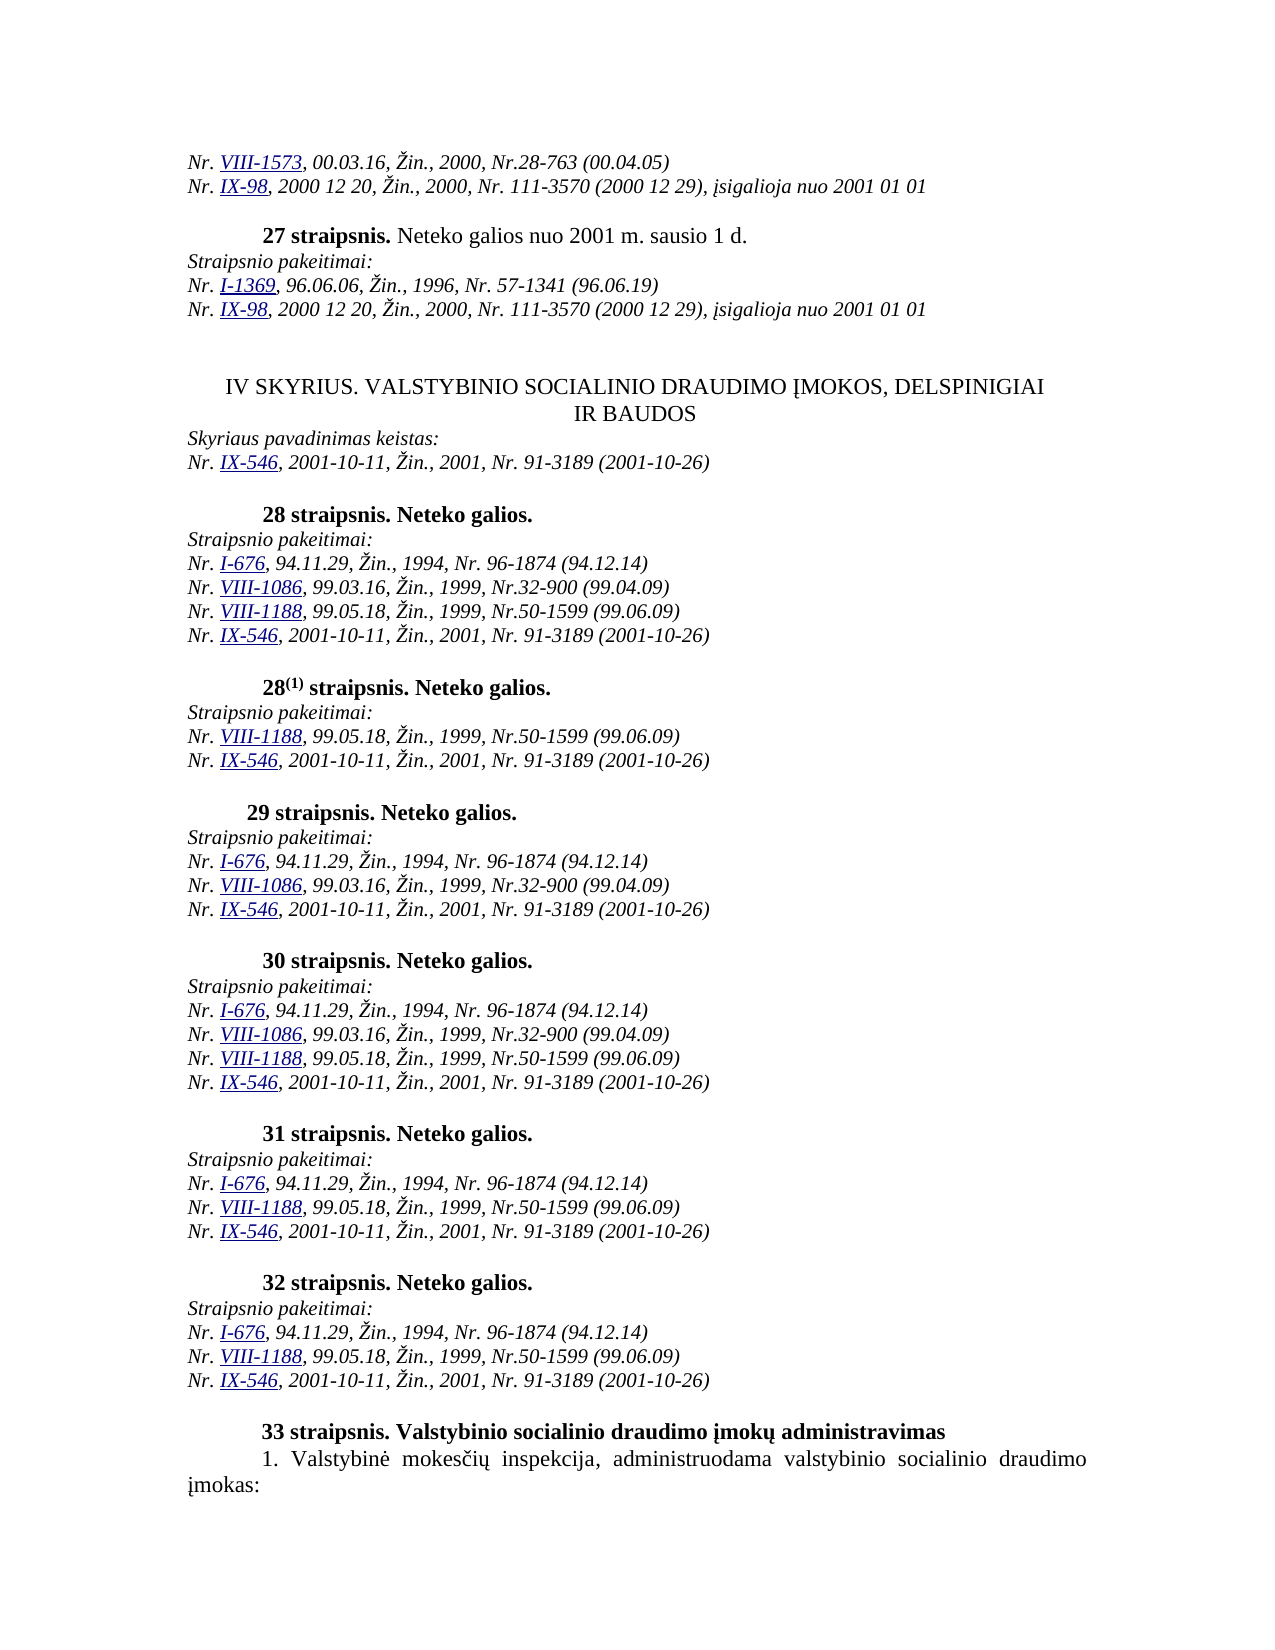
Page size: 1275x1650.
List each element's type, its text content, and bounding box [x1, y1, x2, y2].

text Straipsnio pakeitimai: [187, 825, 1088, 849]
text Nr. VIII-1573, 00.03.16, Žin., 2000, Nr.28-763 (00.04.05) [187, 150, 1088, 174]
text Nr. IX-546, 2001-10-11, Žin., 2001, Nr. 91-3189 (2001-10-26) [187, 623, 1088, 647]
text Straipsnio pakeitimai: [187, 527, 1088, 551]
text Nr. VIII-1188, 99.05.18, Žin., 1999, Nr.50-1599 (99.06.09) [187, 1344, 1088, 1368]
text 33 straipsnis. Valstybinio socialinio draudimo įmokų administravimas [187, 1418, 1087, 1445]
text Straipsnio pakeitimai: [187, 700, 1088, 724]
text 29 straipsnis. Neteko galios. [187, 798, 1088, 825]
text 30 straipsnis. Neteko galios. [187, 947, 1088, 974]
text Straipsnio pakeitimai: [187, 1296, 1088, 1320]
text Straipsnio pakeitimai: [187, 1147, 1088, 1171]
text Nr. VIII-1188, 99.05.18, Žin., 1999, Nr.50-1599 (99.06.09) [187, 599, 1088, 623]
text Nr. I-676, 94.11.29, Žin., 1994, Nr. 96-1874 (94.12.14) [187, 998, 1088, 1022]
text 27 straipsnis. Neteko galios nuo 2001 m. sausio 1 d. [187, 222, 1088, 248]
text Straipsnio pakeitimai: [187, 248, 1088, 273]
text Nr. IX-98, 2000 12 20, Žin., 2000, Nr. 111-3570 (2000 12 29), įsigalioja nuo 2001 01 01 [187, 174, 1088, 198]
text Nr. VIII-1086, 99.03.16, Žin., 1999, Nr.32-900 (99.04.09) [187, 873, 1088, 897]
text Nr. VIII-1188, 99.05.18, Žin., 1999, Nr.50-1599 (99.06.09) [187, 1195, 1088, 1219]
text Nr. IX-98, 2000 12 20, Žin., 2000, Nr. 111-3570 (2000 12 29), įsigalioja nuo 2001 01 01 [187, 297, 1088, 321]
text 32 straipsnis. Neteko galios. [187, 1269, 1088, 1296]
text Nr. IX-546, 2001-10-11, Žin., 2001, Nr. 91-3189 (2001-10-26) [187, 897, 1088, 921]
text Nr. IX-546, 2001-10-11, Žin., 2001, Nr. 91-3189 (2001-10-26) [187, 748, 1088, 772]
text Nr. IX-546, 2001-10-11, Žin., 2001, Nr. 91-3189 (2001-10-26) [187, 1368, 1088, 1392]
text 28 straipsnis. Neteko galios. [187, 501, 1088, 527]
text Nr. VIII-1086, 99.03.16, Žin., 1999, Nr.32-900 (99.04.09) [187, 1022, 1088, 1046]
text IV SKYRIUS. VALSTYBINIO SOCIALINIO DRAUDIMO ĮMOKOS, DELSPINIGIAI [187, 373, 1088, 400]
text 28(1) straipsnis. Neteko galios. [187, 674, 1088, 700]
text Nr. VIII-1188, 99.05.18, Žin., 1999, Nr.50-1599 (99.06.09) [187, 1046, 1088, 1070]
text Nr. VIII-1086, 99.03.16, Žin., 1999, Nr.32-900 (99.04.09) [187, 575, 1088, 599]
text Nr. I-676, 94.11.29, Žin., 1994, Nr. 96-1874 (94.12.14) [187, 1171, 1088, 1195]
text Nr. VIII-1188, 99.05.18, Žin., 1999, Nr.50-1599 (99.06.09) [187, 724, 1088, 748]
text IR BAUDOS [187, 400, 1088, 426]
text 1. Valstybinė mokesčių inspekcija, administruodama valstybinio socialinio draudimo įmokas: [187, 1445, 1087, 1497]
text Skyriaus pavadinimas keistas: [187, 426, 1088, 450]
text 31 straipsnis. Neteko galios. [187, 1121, 1088, 1147]
text Nr. IX-546, 2001-10-11, Žin., 2001, Nr. 91-3189 (2001-10-26) [187, 1219, 1088, 1243]
text Nr. I-676, 94.11.29, Žin., 1994, Nr. 96-1874 (94.12.14) [187, 1320, 1088, 1344]
text Nr. IX-546, 2001-10-11, Žin., 2001, Nr. 91-3189 (2001-10-26) [187, 450, 1088, 474]
text Nr. I-676, 94.11.29, Žin., 1994, Nr. 96-1874 (94.12.14) [187, 551, 1088, 575]
text Nr. IX-546, 2001-10-11, Žin., 2001, Nr. 91-3189 (2001-10-26) [187, 1070, 1088, 1094]
text Nr. I-676, 94.11.29, Žin., 1994, Nr. 96-1874 (94.12.14) [187, 849, 1088, 873]
text Nr. I-1369, 96.06.06, Žin., 1996, Nr. 57-1341 (96.06.19) [187, 273, 1088, 297]
text Straipsnio pakeitimai: [187, 974, 1088, 998]
